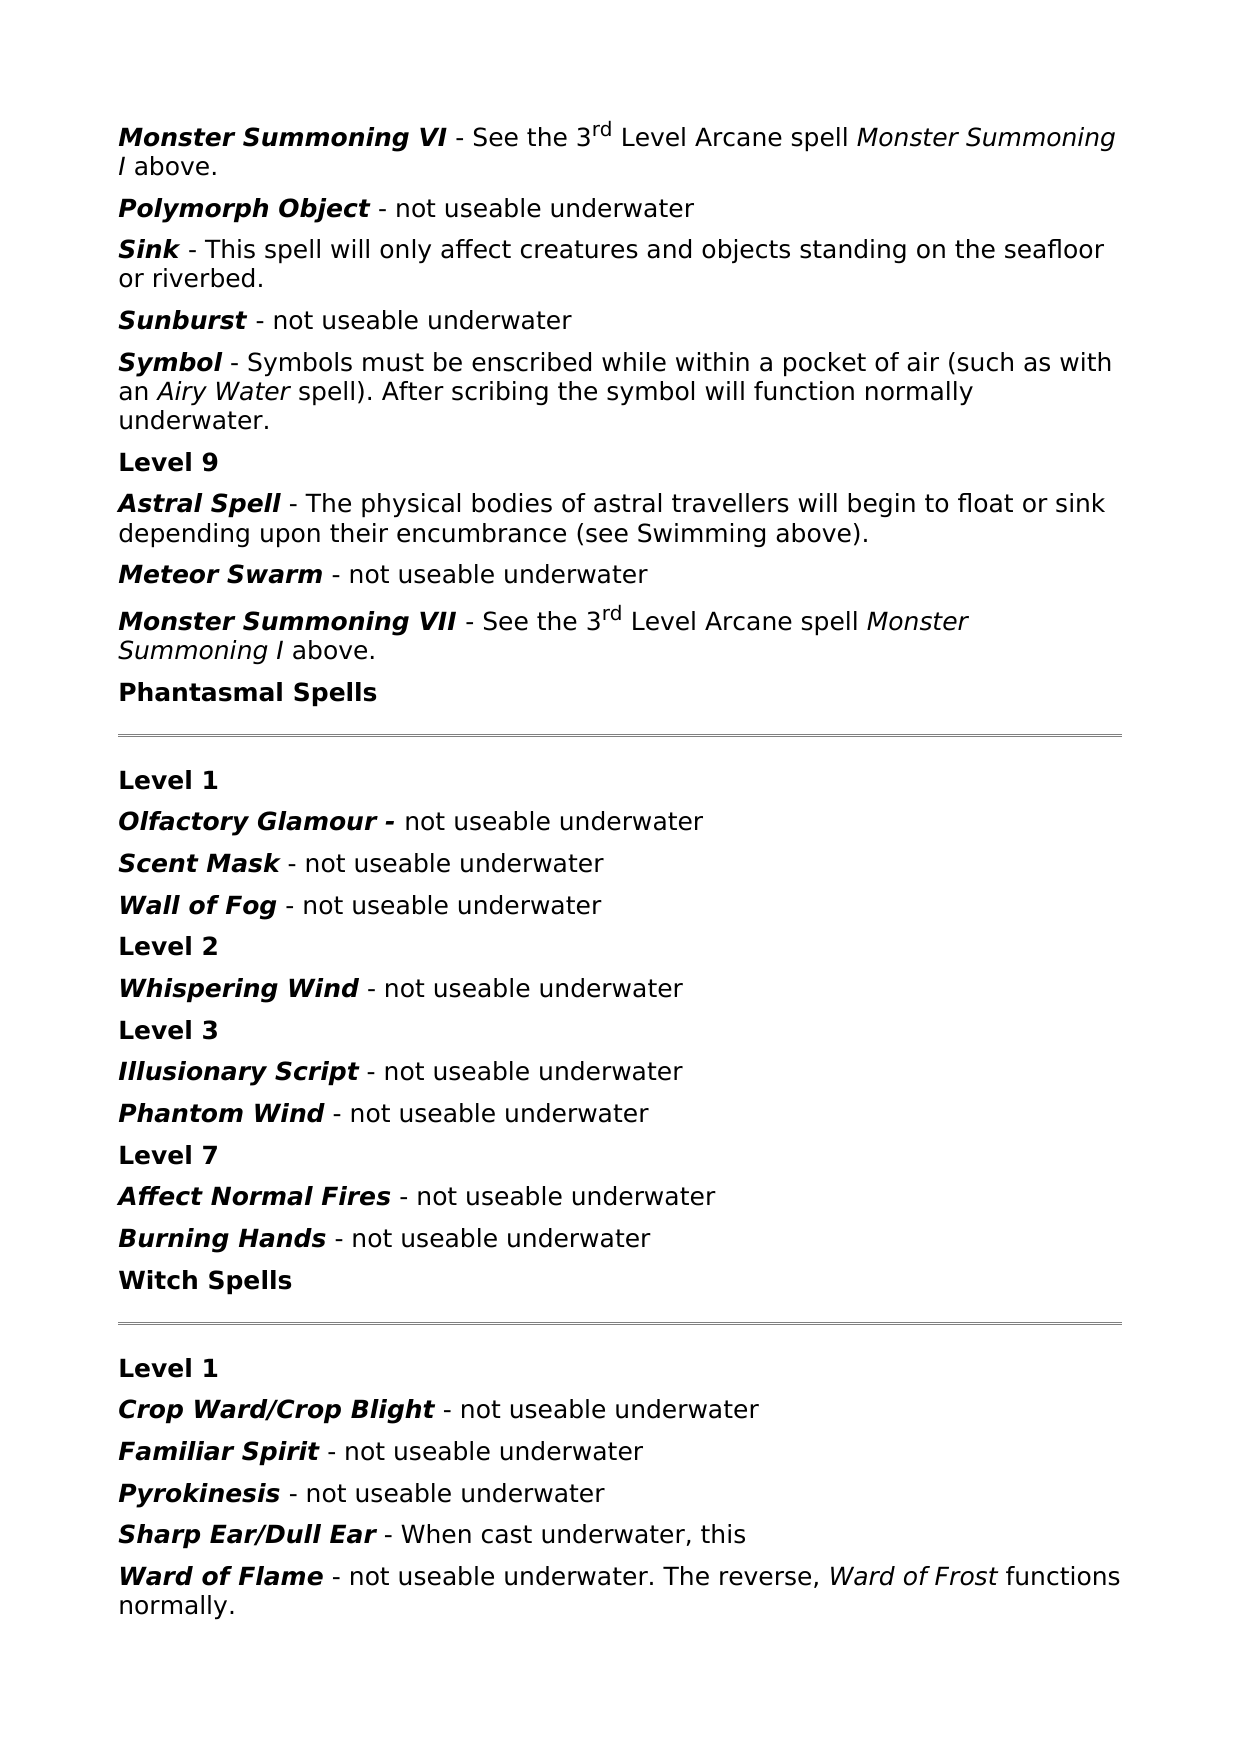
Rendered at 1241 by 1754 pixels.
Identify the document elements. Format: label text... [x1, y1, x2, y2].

text Sink - This spell will only affect creatures and objects standing on the seafloor or riverbed. [118, 236, 1122, 294]
text Olfactory Glamour - not useable underwater [118, 808, 1122, 837]
text Astral Spell - The physical bodies of astral travellers will begin to float or sink depending upon their encumbrance (see Swimming above). [118, 490, 1122, 548]
text Monster Summoning VI - See the 3rd Level Arcane spell Monster Summoning I above. [118, 118, 1122, 181]
text Level 1 [118, 1354, 1122, 1383]
text Affect Normal Fires - not useable underwater [118, 1183, 1122, 1212]
text Polymorph Object - not useable underwater [118, 194, 1122, 223]
text Level 1 [118, 766, 1122, 795]
text Level 2 [118, 933, 1122, 962]
text Sharp Ear/Dull Ear - When cast underwater, this [118, 1521, 1122, 1550]
text Ward of Flame - not useable underwater. The reverse, Ward of Frost functions normally. [118, 1562, 1122, 1621]
text Level 7 [118, 1141, 1122, 1170]
text Burning Hands - not useable underwater [118, 1224, 1122, 1253]
text Level 9 [118, 448, 1122, 477]
text Monster Summoning VII - See the 3rd Level Arcane spell Monster Summoning I above. [118, 602, 1122, 665]
text Symbol - Symbols must be enscribed while within a pocket of air (such as with an Airy Water spell). After scribing the symbol will function normally underwater. [118, 348, 1122, 436]
text Level 3 [118, 1016, 1122, 1045]
text Crop Ward/Crop Blight - not useable underwater [118, 1396, 1122, 1425]
text Meteor Swarm - not useable underwater [118, 561, 1122, 590]
text Sunburst - not useable underwater [118, 306, 1122, 336]
text Pyrokinesis - not useable underwater [118, 1479, 1122, 1508]
text Wall of Fog - not useable underwater [118, 891, 1122, 920]
text Phantom Wind - not useable underwater [118, 1099, 1122, 1128]
text Witch Spells [118, 1266, 1122, 1295]
text Phantasmal Spells [118, 678, 1122, 707]
text Familiar Spirit - not useable underwater [118, 1437, 1122, 1466]
text Illusionary Script - not useable underwater [118, 1058, 1122, 1087]
text Whispering Wind - not useable underwater [118, 974, 1122, 1003]
text Scent Mask - not useable underwater [118, 849, 1122, 878]
